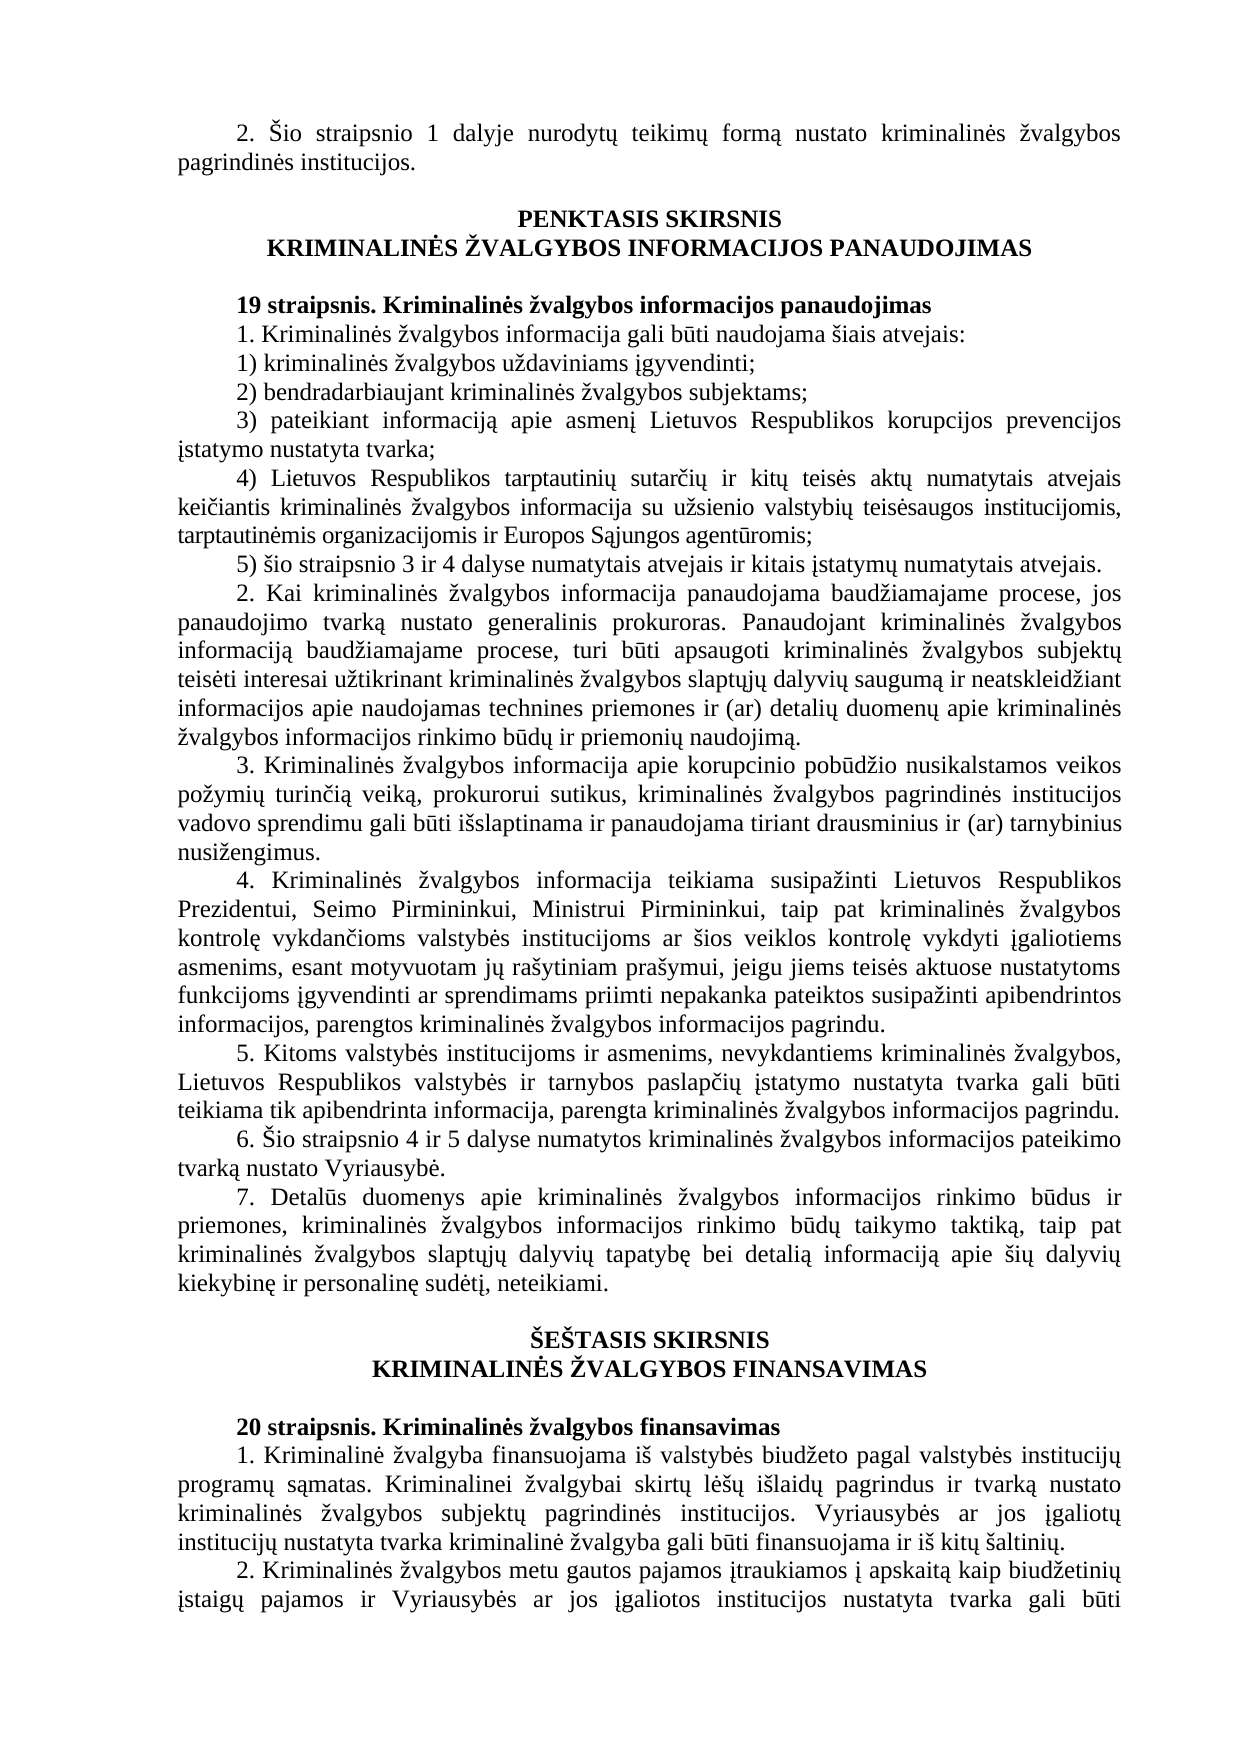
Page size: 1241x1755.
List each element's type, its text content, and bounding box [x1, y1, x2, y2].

text 1. Kriminalinė žvalgyba finansuojama iš valstybės biudžeto pagal valstybės institucijų programų sąmatas. Kriminalinei žvalgybai skirtų lėšų išlaidų pagrindus ir tvarką nustato kriminalinės žvalgybos subjektų pagrindinės institucijos. Vyriausybės ar jos įgaliotų institucijų nustatyta tvarka kriminalinė žvalgyba gali būti finansuojama ir iš kitų šaltinių. [177, 1441, 1122, 1556]
text 4) Lietuvos Respublikos tarptautinių sutarčių ir kitų teisės aktų numatytais atvejais keičiantis kriminalinės žvalgybos informacija su užsienio valstybių teisėsaugos institucijomis, tarptautinėmis organizacijomis ir Europos Sąjungos agentūromis; [177, 463, 1122, 549]
text 20 straipsnis. Kriminalinės žvalgybos finansavimas [177, 1412, 1122, 1441]
text 2. Kriminalinės žvalgybos metu gautos pajamos įtraukiamos į apskaitą kaip biudžetinių įstaigų pajamos ir Vyriausybės ar jos įgaliotos institucijos nustatyta tvarka gali būti [177, 1556, 1122, 1613]
text 5) šio straipsnio 3 ir 4 dalyse numatytais atvejais ir kitais įstatymų numatytais atvejais. [177, 549, 1122, 578]
text 1. Kriminalinės žvalgybos informacija gali būti naudojama šiais atvejais: [177, 319, 1122, 348]
text ŠEŠTASIS SKIRSNIS [177, 1326, 1122, 1354]
text 1) kriminalinės žvalgybos uždaviniams įgyvendinti; [177, 348, 1122, 377]
text 2) bendradarbiaujant kriminalinės žvalgybos subjektams; [177, 377, 1122, 406]
text KRIMINALINĖS ŽVALGYBOS FINANSAVIMAS [177, 1354, 1122, 1383]
text 3. Kriminalinės žvalgybos informacija apie korupcinio pobūdžio nusikalstamos veikos požymių turinčią veiką, prokurorui sutikus, kriminalinės žvalgybos pagrindinės institucijos vadovo sprendimu gali būti išslaptinama ir panaudojama tiriant drausminius ir (ar) tarnybinius nusižengimus. [177, 751, 1122, 866]
text 2. Šio straipsnio 1 dalyje nurodytų teikimų formą nustato kriminalinės žvalgybos pagrindinės institucijos. [177, 118, 1122, 176]
text KRIMINALINĖS ŽVALGYBOS informacijos PANAUDOJIMAS [177, 233, 1122, 262]
text 5. Kitoms valstybės institucijoms ir asmenims, nevykdantiems kriminalinės žvalgybos, Lietuvos Respublikos valstybės ir tarnybos paslapčių įstatymo nustatyta tvarka gali būti teikiama tik apibendrinta informacija, parengta kriminalinės žvalgybos informacijos pagrindu. [177, 1038, 1122, 1124]
text 7. Detalūs duomenys apie kriminalinės žvalgybos informacijos rinkimo būdus ir priemones, kriminalinės žvalgybos informacijos rinkimo būdų taikymo taktiką, taip pat kriminalinės žvalgybos slaptųjų dalyvių tapatybę bei detalią informaciją apie šių dalyvių kiekybinę ir personalinę sudėtį, neteikiami. [177, 1182, 1122, 1297]
text PENKTASIS SKIRSNIS [177, 204, 1122, 233]
text 2. Kai kriminalinės žvalgybos informacija panaudojama baudžiamajame procese, jos panaudojimo tvarką nustato generalinis prokuroras. Panaudojant kriminalinės žvalgybos informaciją baudžiamajame procese, turi būti apsaugoti kriminalinės žvalgybos subjektų teisėti interesai užtikrinant kriminalinės žvalgybos slaptųjų dalyvių saugumą ir neatskleidžiant informacijos apie naudojamas technines priemones ir (ar) detalių duomenų apie kriminalinės žvalgybos informacijos rinkimo būdų ir priemonių naudojimą. [177, 578, 1122, 751]
text 4. Kriminalinės žvalgybos informacija teikiama susipažinti Lietuvos Respublikos Prezidentui, Seimo Pirmininkui, Ministrui Pirmininkui, taip pat kriminalinės žvalgybos kontrolę vykdančioms valstybės institucijoms ar šios veiklos kontrolę vykdyti įgaliotiems asmenims, esant motyvuotam jų rašytiniam prašymui, jeigu jiems teisės aktuose nustatytoms funkcijoms įgyvendinti ar sprendimams priimti nepakanka pateiktos susipažinti apibendrintos informacijos, parengtos kriminalinės žvalgybos informacijos pagrindu. [177, 866, 1122, 1038]
text 3) pateikiant informaciją apie asmenį Lietuvos Respublikos korupcijos prevencijos įstatymo nustatyta tvarka; [177, 406, 1122, 463]
text 19 straipsnis. Kriminalinės žvalgybos informacijos panaudojimas [177, 291, 1122, 319]
text 6. Šio straipsnio 4 ir 5 dalyse numatytos kriminalinės žvalgybos informacijos pateikimo tvarką nustato Vyriausybė. [177, 1124, 1122, 1182]
